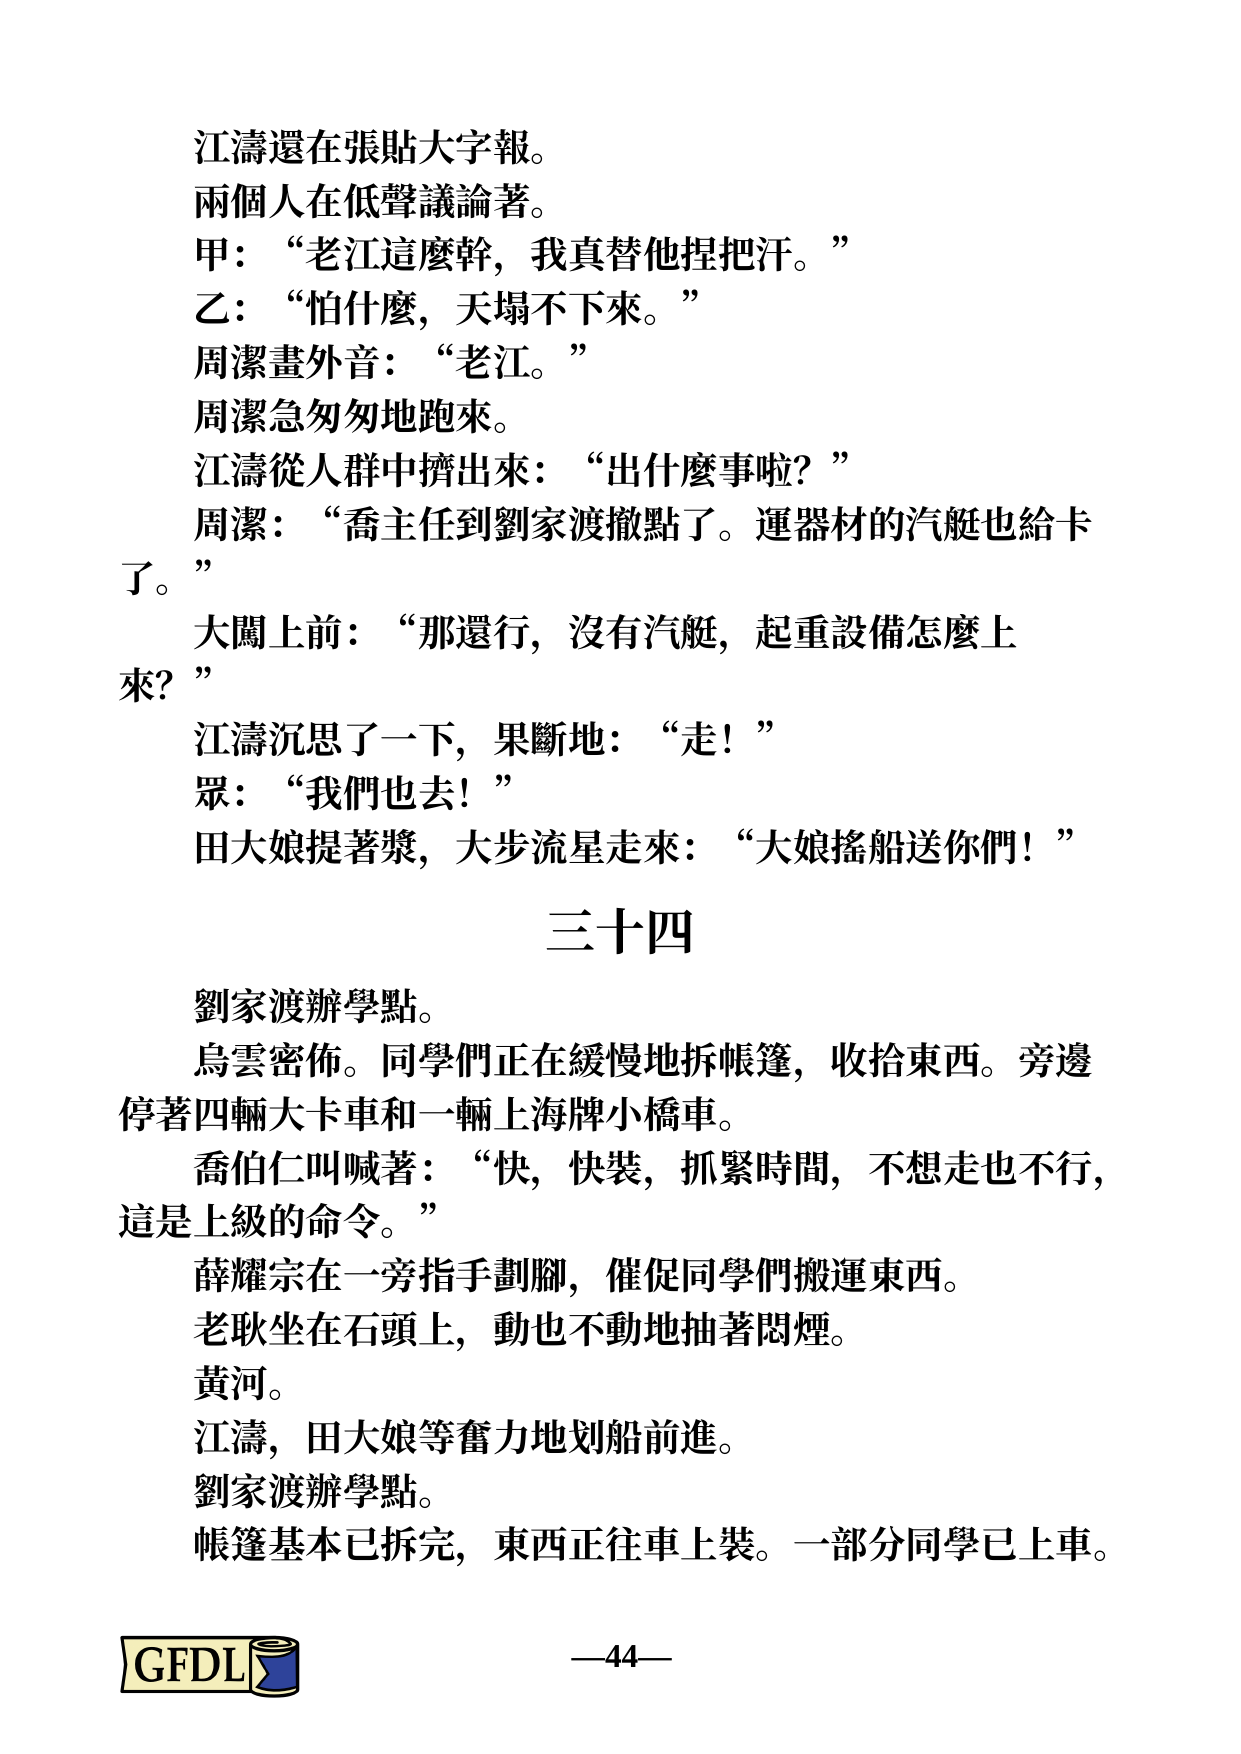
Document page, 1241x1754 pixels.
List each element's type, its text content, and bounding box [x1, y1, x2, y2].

picture [119, 1635, 300, 1698]
text 眾：“我們也去！” [118, 764, 1122, 818]
text 劉家渡辦學點。 [118, 1462, 1122, 1516]
text 周潔急匆匆地跑來。 [118, 387, 1122, 441]
text 大闖上前：“那還行，沒有汽艇，起重設備怎麼上來？” [118, 603, 1122, 711]
text 烏雲密佈。同學們正在緩慢地拆帳篷，收拾東西。旁邊停著四輛大卡車和一輛上海牌小橋車。 [118, 1031, 1122, 1139]
text 周潔：“喬主任到劉家渡撤點了。運器材的汽艇也給卡了。” [118, 495, 1122, 603]
text 江濤，田大娘等奮力地划船前進。 [118, 1408, 1122, 1462]
text 田大娘提著漿，大步流星走來：“大娘搖船送你們！” [118, 818, 1122, 872]
text 江濤還在張貼大字報。 [118, 118, 1122, 172]
text 老耿坐在石頭上，動也不動地抽著悶煙。 [118, 1300, 1122, 1354]
text 薛耀宗在一旁指手劃腳，催促同學們搬運東西。 [118, 1247, 1122, 1300]
text 兩個人在低聲議論著。 [118, 172, 1122, 226]
text 江濤沉思了一下，果斷地：“走！” [118, 711, 1122, 764]
text 甲：“老江這麼幹，我真替他捏把汗。” [118, 226, 1122, 280]
text 帳篷基本已拆完，東西正往車上裝。一部分同學已上車。 [118, 1516, 1122, 1570]
text 喬伯仁叫喊著：“快，快裝，抓緊時間，不想走也不行，這是上級的命令。” [118, 1139, 1122, 1247]
text 江濤從人群中擠出來：“出什麼事啦？” [118, 441, 1122, 495]
text 劉家渡辦學點。 [118, 977, 1122, 1031]
text 黃河。 [118, 1354, 1122, 1408]
text 周潔畫外音：“老江。” [118, 333, 1122, 387]
text 乙：“怕什麼，天塌不下來。” [118, 280, 1122, 333]
subtitle 三十四 [118, 893, 1122, 965]
